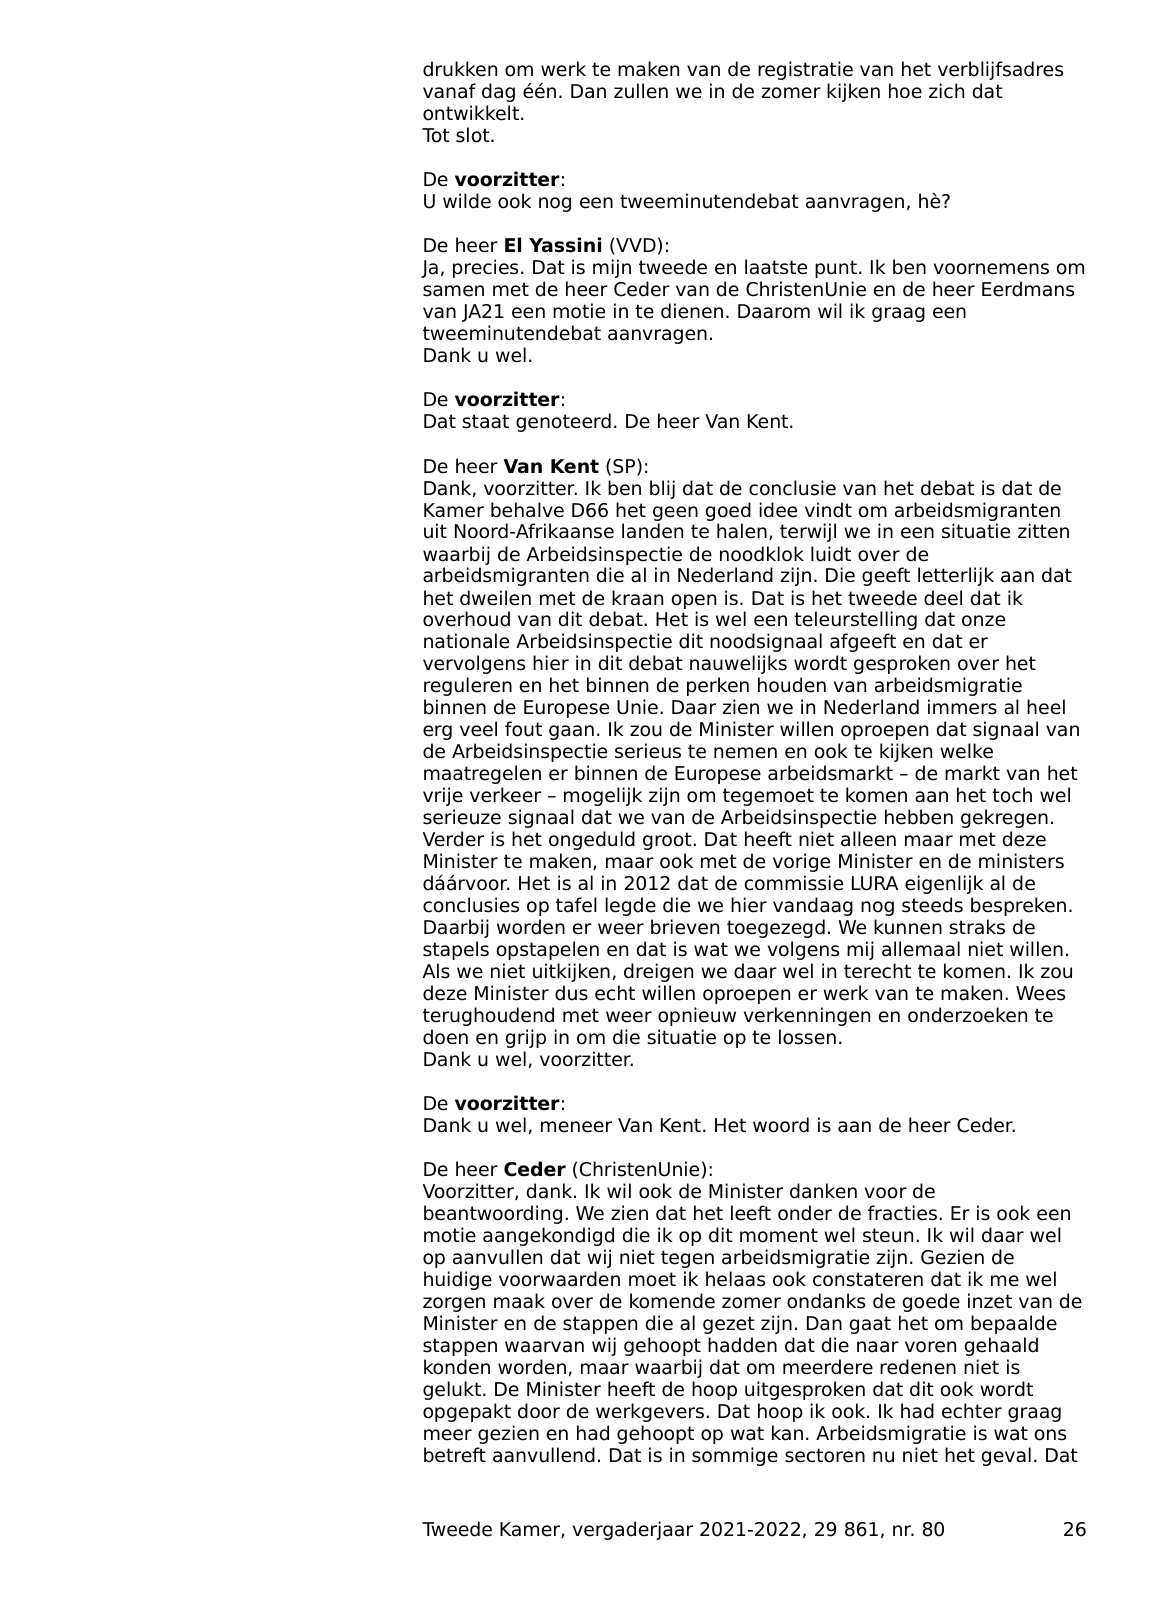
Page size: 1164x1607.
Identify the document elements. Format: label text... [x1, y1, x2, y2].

text Tot slot. [422, 125, 1087, 147]
text Dat staat genoteerd. De heer Van Kent. [422, 411, 1087, 433]
text De heer El Yassini (VVD): [422, 235, 1087, 257]
text De heer Ceder (ChristenUnie): [422, 1159, 1087, 1181]
text Dank u wel. [422, 345, 1087, 367]
text De voorzitter: [422, 169, 1087, 191]
text De heer Van Kent (SP): [422, 456, 1087, 477]
text Ja, precies. Dat is mijn tweede en laatste punt. Ik ben voornemens om samen met de heer Ceder van de ChristenUnie en de heer Eerdmans van JA21 een motie in te dienen. Daarom wil ik graag een tweeminutendebat aanvragen. [422, 257, 1087, 345]
text Dank u wel, voorzitter. [422, 1049, 1087, 1071]
text Dank, voorzitter. Ik ben blij dat de conclusie van het debat is dat de Kamer behalve D66 het geen goed idee vindt om arbeidsmigranten uit Noord-Afrikaanse landen te halen, terwijl we in een situatie zitten waarbij de Arbeidsinspectie de noodklok luidt over de arbeidsmigranten die al in Nederland zijn. Die geeft letterlijk aan dat het dweilen met de kraan open is. Dat is het tweede deel dat ik overhoud van dit debat. Het is wel een teleurstelling dat onze nationale Arbeidsinspectie dit noodsignaal afgeeft en dat er vervolgens hier in dit debat nauwelijks wordt gesproken over het reguleren en het binnen de perken houden van arbeidsmigratie binnen de Europese Unie. Daar zien we in Nederland immers al heel erg veel fout gaan. Ik zou de Minister willen oproepen dat signaal van de Arbeidsinspectie serieus te nemen en ook te kijken welke maatregelen er binnen de Europese arbeidsmarkt – de markt van het vrije verkeer – mogelijk zijn om tegemoet te komen aan het toch wel serieuze signaal dat we van de Arbeidsinspectie hebben gekregen. [422, 477, 1087, 829]
text De voorzitter: [422, 1093, 1087, 1115]
text Verder is het ongeduld groot. Dat heeft niet alleen maar met deze Minister te maken, maar ook met de vorige Minister en de ministers dáárvoor. Het is al in 2012 dat de commissie LURA eigenlijk al de conclusies op tafel legde die we hier vandaag nog steeds bespreken. Daarbij worden er weer brieven toegezegd. We kunnen straks de stapels opstapelen en dat is wat we volgens mij allemaal niet willen. Als we niet uitkijken, dreigen we daar wel in terecht te komen. Ik zou deze Minister dus echt willen oproepen er werk van te maken. Wees terughoudend met weer opnieuw verkenningen en onderzoeken te doen en grijp in om die situatie op te lossen. [422, 829, 1087, 1049]
text Voorzitter, dank. Ik wil ook de Minister danken voor de beantwoording. We zien dat het leeft onder de fracties. Er is ook een motie aangekondigd die ik op dit moment wel steun. Ik wil daar wel op aanvullen dat wij niet tegen arbeidsmigratie zijn. Gezien de huidige voorwaarden moet ik helaas ook constateren dat ik me wel zorgen maak over de komende zomer ondanks de goede inzet van de Minister en de stappen die al gezet zijn. Dan gaat het om bepaalde stappen waarvan wij gehoopt hadden dat die naar voren gehaald konden worden, maar waarbij dat om meerdere redenen niet is gelukt. De Minister heeft de hoop uitgesproken dat dit ook wordt opgepakt door de werkgevers. Dat hoop ik ook. Ik had echter graag meer gezien en had gehoopt op wat kan. Arbeidsmigratie is wat ons betreft aanvullend. Dat is in sommige sectoren nu niet het geval. Dat [422, 1181, 1087, 1467]
text drukken om werk te maken van de registratie van het verblijfsadres vanaf dag één. Dan zullen we in de zomer kijken hoe zich dat ontwikkelt. [422, 59, 1087, 125]
text Dank u wel, meneer Van Kent. Het woord is aan de heer Ceder. [422, 1115, 1087, 1137]
text De voorzitter: [422, 389, 1087, 411]
text U wilde ook nog een tweeminutendebat aanvragen, hè? [422, 191, 1087, 213]
